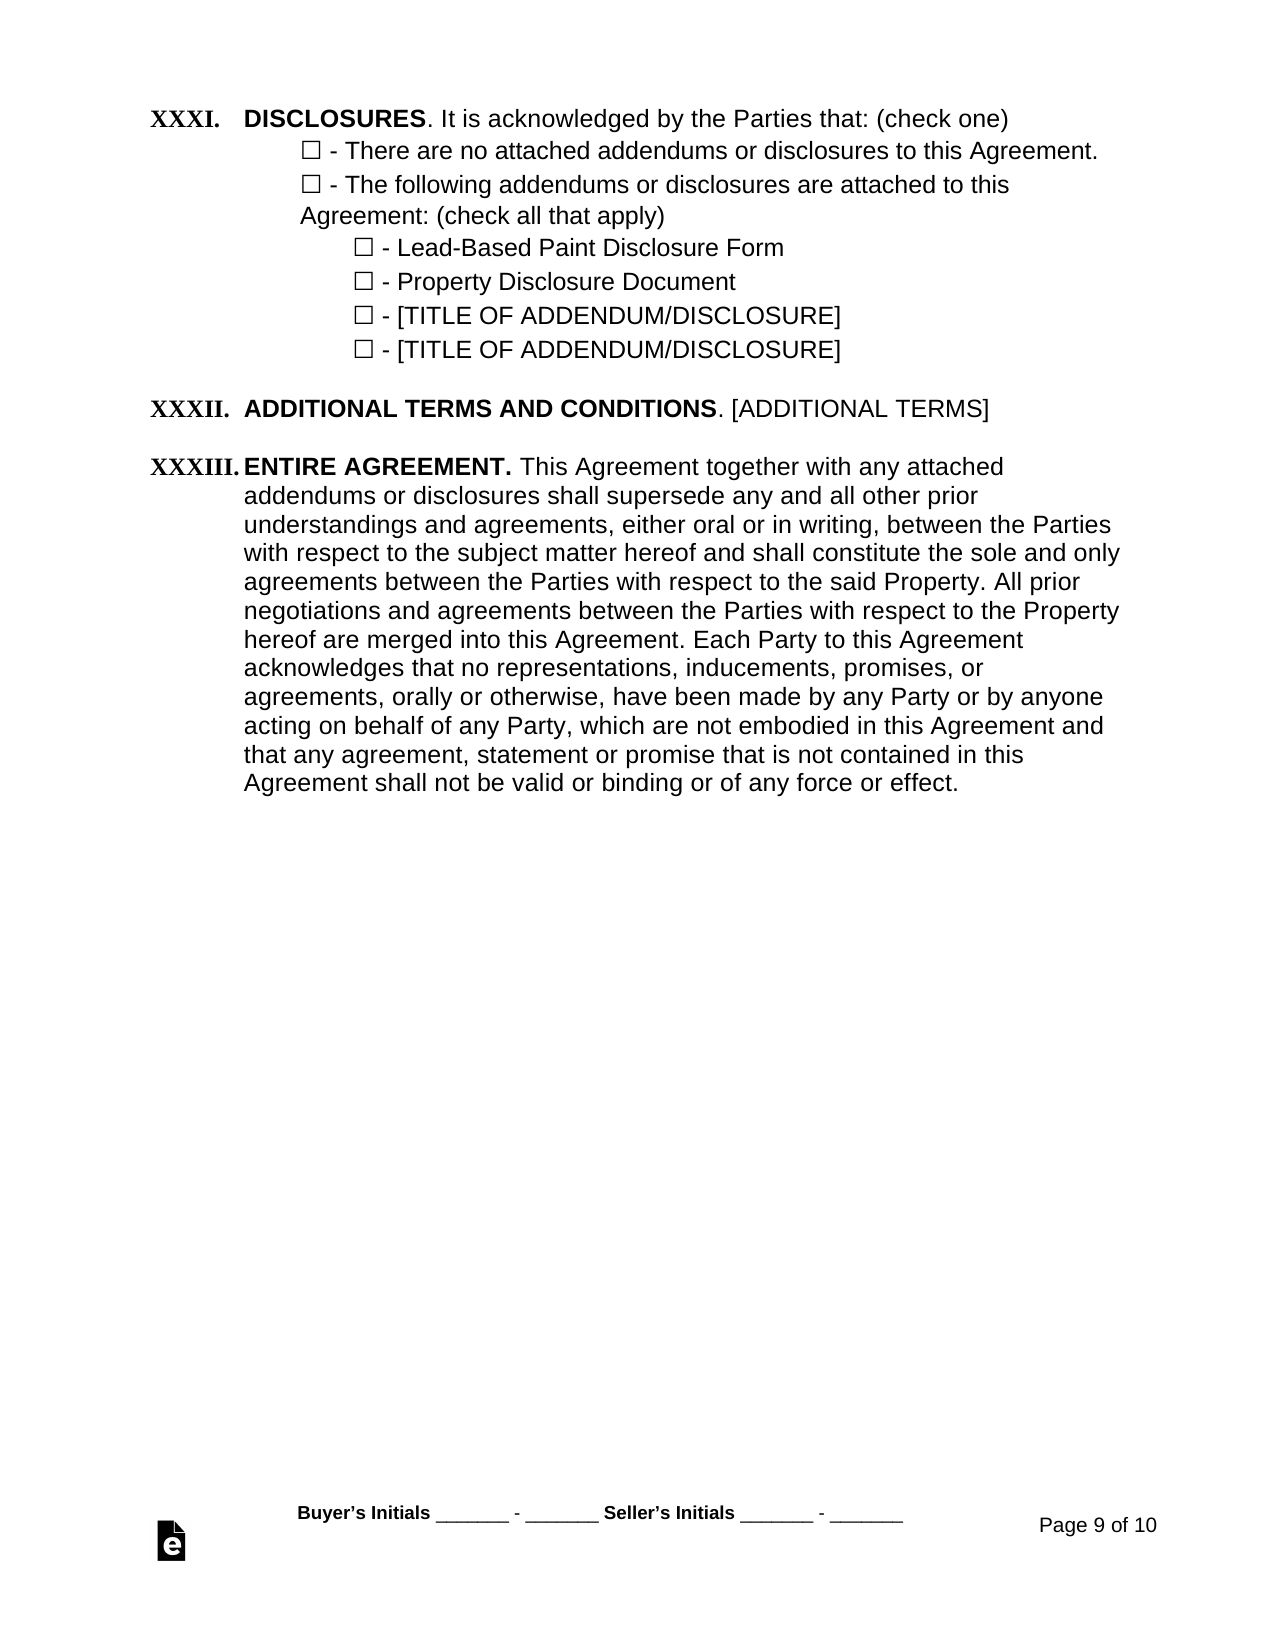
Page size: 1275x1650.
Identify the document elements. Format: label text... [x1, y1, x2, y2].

list ENTIRE AGREEMENT. This Agreement together with any attached addendums or disclosures shall supersede any and all other prior understandings and agreements, either oral or in writing, between the Parties with respect to the subject matter hereof and shall constitute the sole and only agreements between the Parties with respect to the said Property. All prior negotiations and agreements between the Parties with respect to the Property hereof are merged into this Agreement. Each Party to this Agreement acknowledges that no representations, inducements, promises, or agreements, orally or otherwise, have been made by any Party or by anyone acting on behalf of any Party, which are not embodied in this Agreement and that any agreement, statement or promise that is not contained in this Agreement shall not be valid or binding or of any force or effect. [150, 452, 1125, 797]
text ☐ - Property Disclosure Document [352, 263, 1125, 298]
list ADDITIONAL TERMS AND CONDITIONS. [ADDITIONAL TERMS] [150, 394, 1125, 423]
text ☐ - [TITLE OF ADDENDUM/DISCLOSURE] [352, 298, 1125, 332]
text ☐ - The following addendums or disclosures are attached to this Agreement: (check all that apply) [300, 167, 1125, 229]
text ☐ - There are no attached addendums or disclosures to this Agreement. [300, 133, 1125, 167]
text ☐ - [TITLE OF ADDENDUM/DISCLOSURE] [352, 332, 1125, 366]
text ☐ - Lead-Based Paint Disclosure Form [352, 229, 1125, 263]
list DISCLOSURES. It is acknowledged by the Parties that: (check one) [150, 104, 1125, 133]
